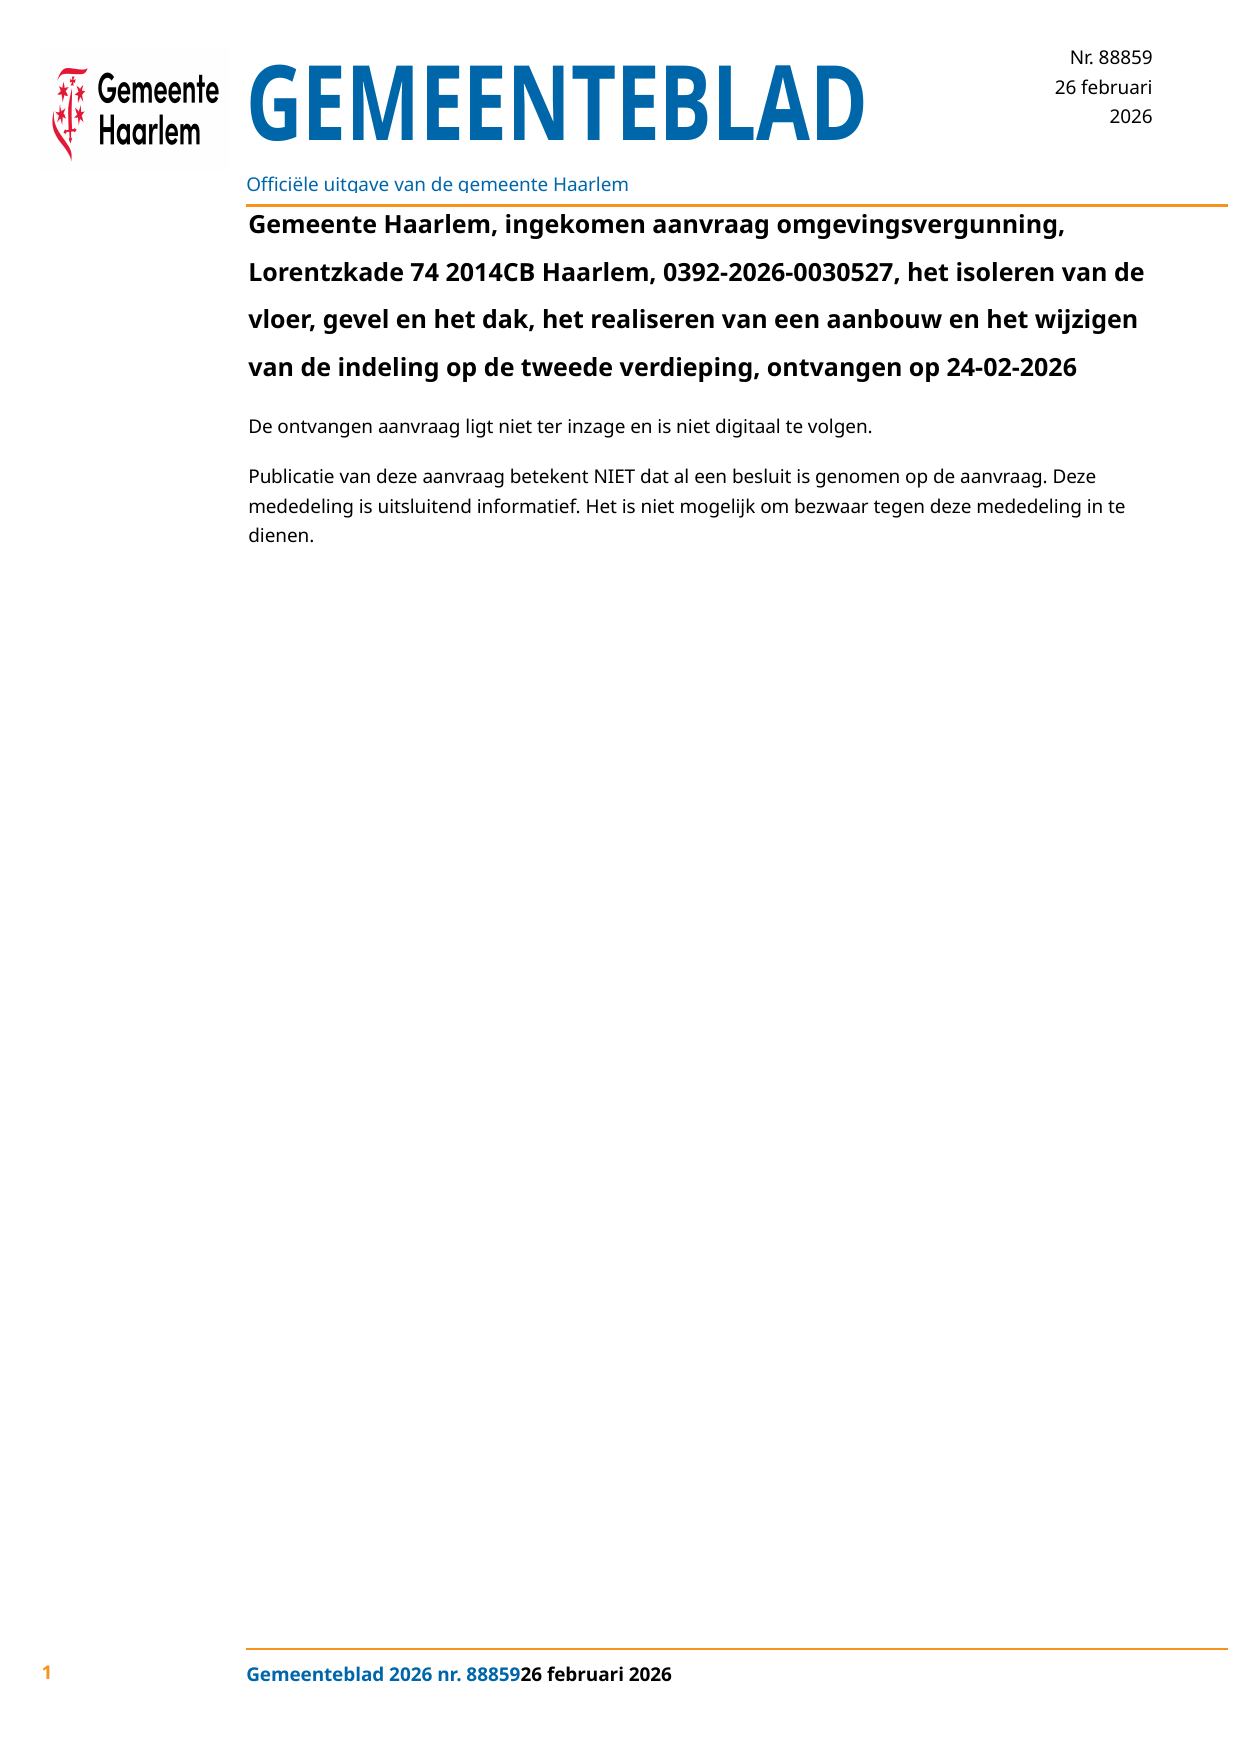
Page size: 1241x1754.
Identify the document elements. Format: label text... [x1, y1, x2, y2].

text Publicatie van deze aanvraag betekent NIET dat al een besluit is genomen op de aanvraag. Deze mededeling is uitsluitend informatief. Het is niet mogelijk om bezwaar tegen deze mededeling in te dienen. [248, 463, 1152, 548]
text Gemeente Haarlem, ingekomen aanvraag omgevingsvergunning, Lorentzkade 74 2014CB Haarlem, 0392-2026-0030527, het isoleren van de vloer, gevel en het dak, het realiseren van een aanbouw en het wijzigen van de indeling op de tweede verdieping, ontvangen op 24-02-2026 [248, 207, 1152, 384]
text De ontvangen aanvraag ligt niet ter inzage en is niet digitaal te volgen. [248, 413, 1152, 439]
picture [41, 47, 231, 172]
